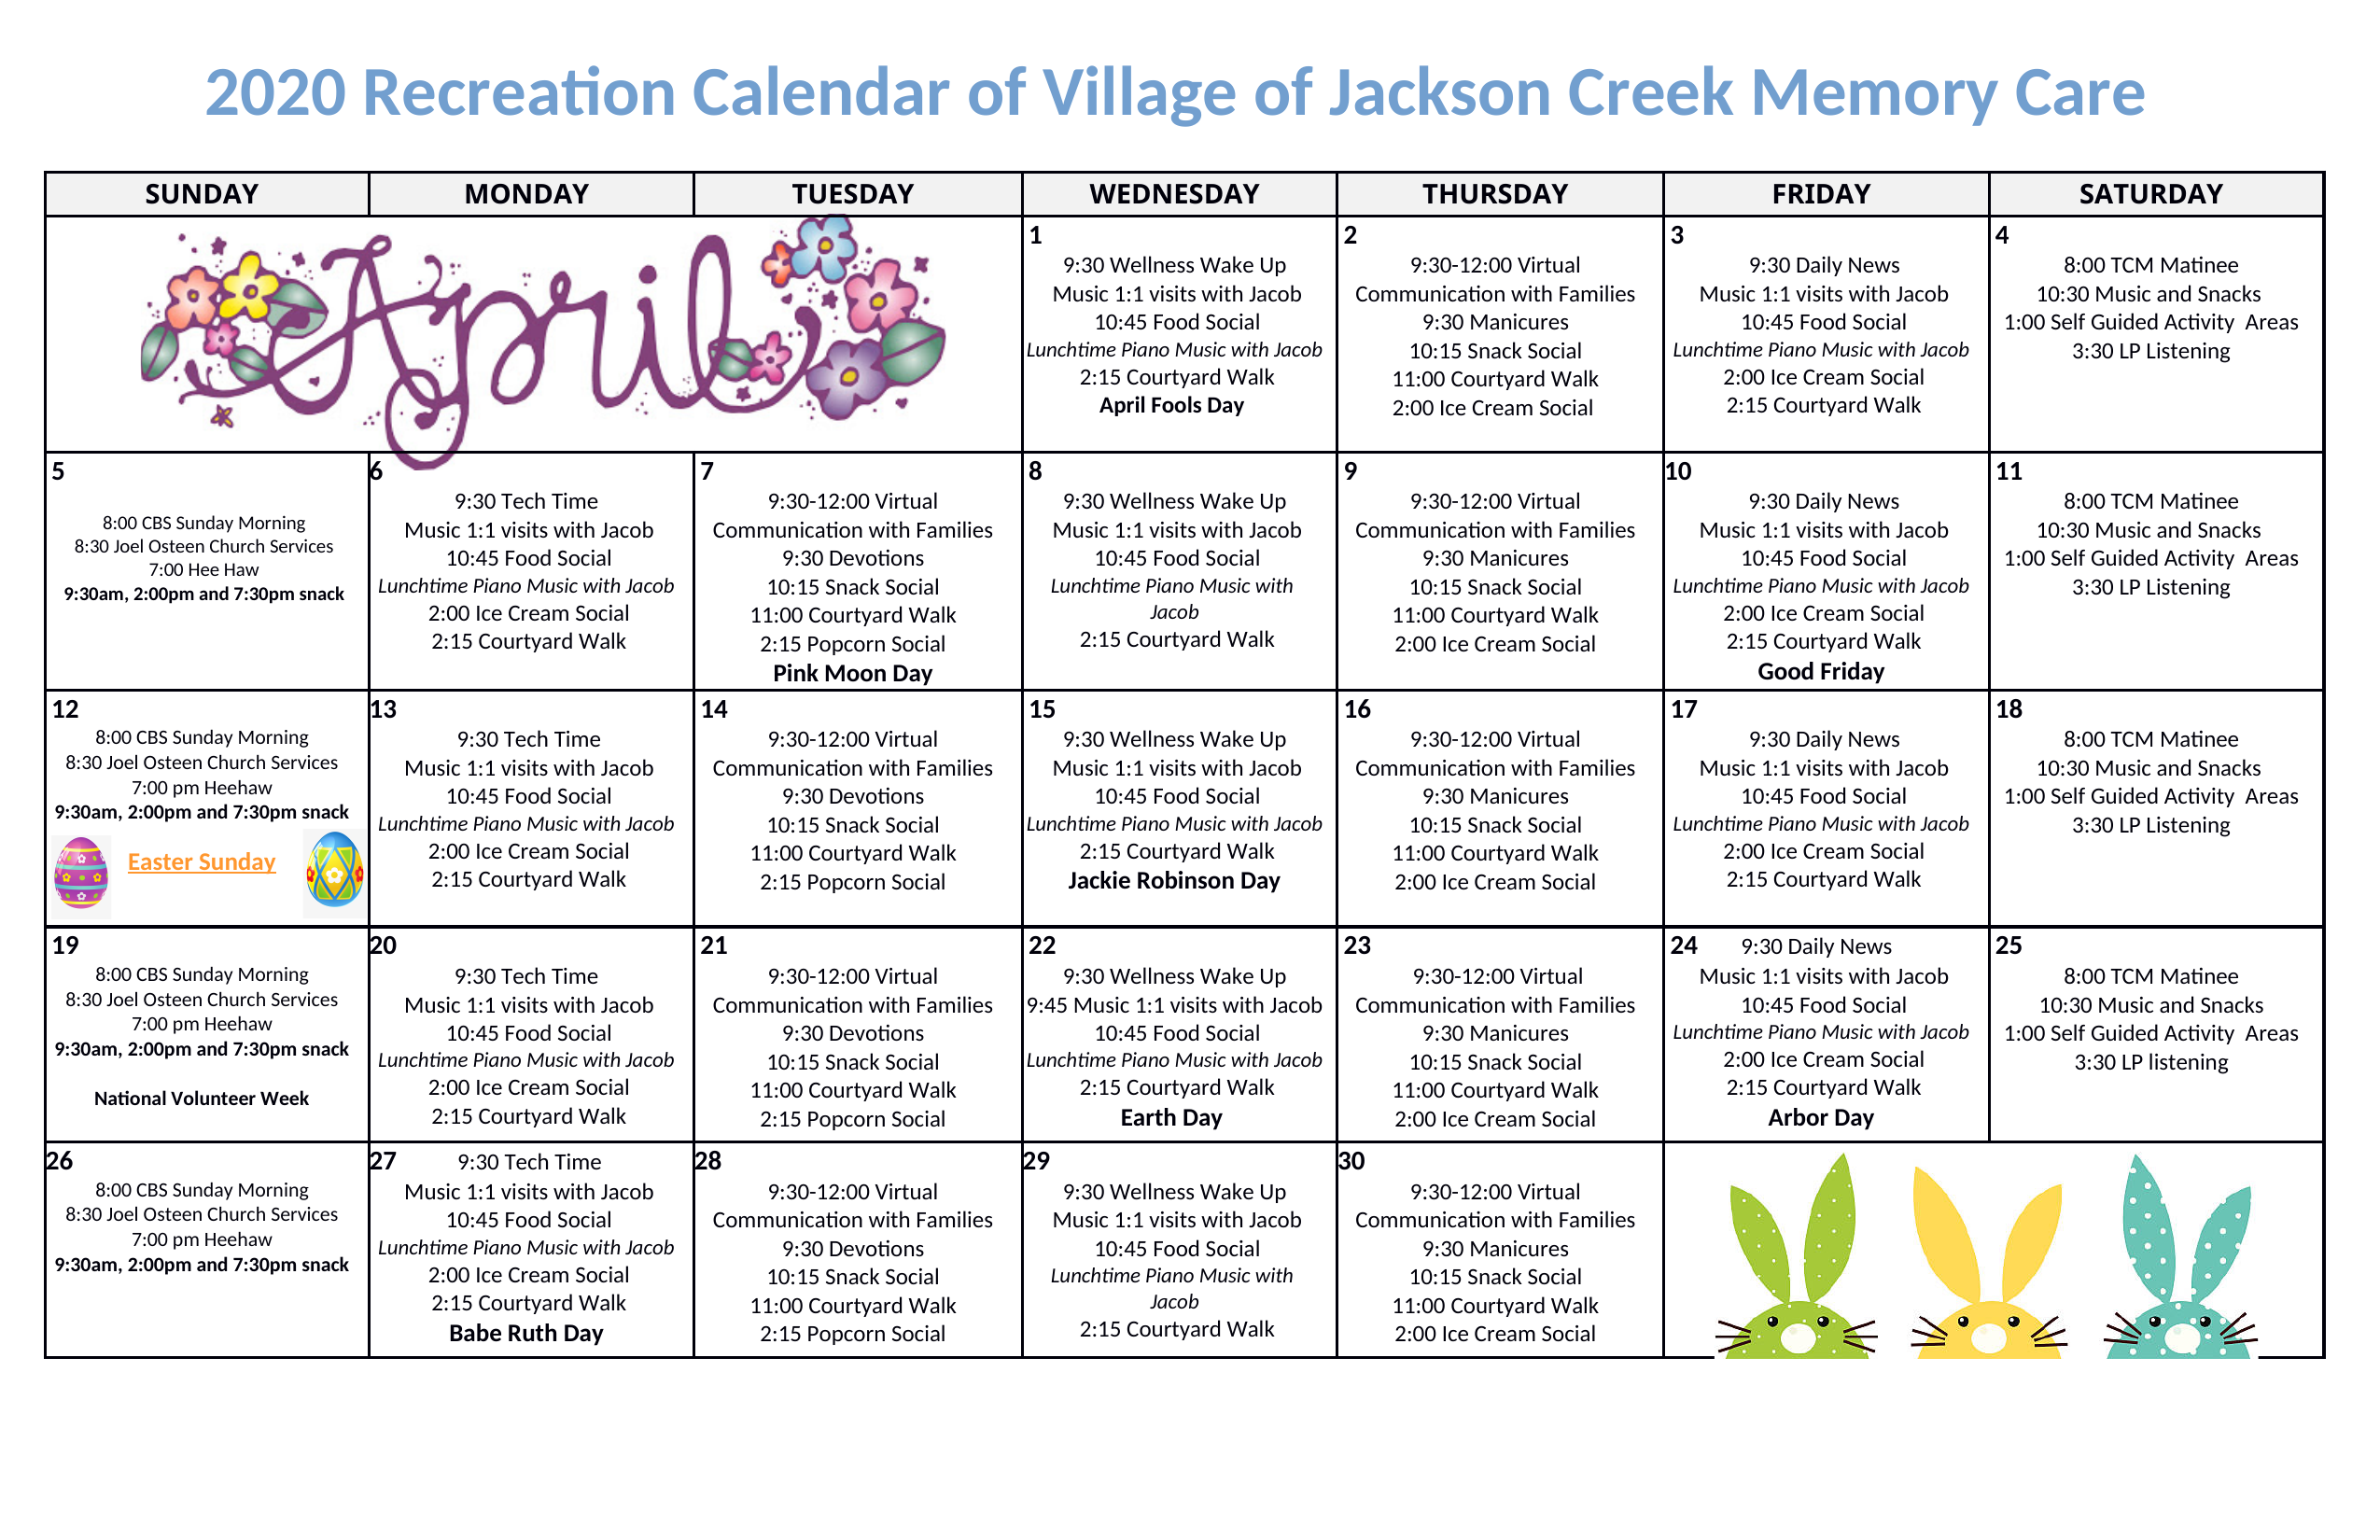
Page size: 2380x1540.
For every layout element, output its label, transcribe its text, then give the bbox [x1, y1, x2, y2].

table_header TUESDAY [695, 174, 1021, 214]
table_cell 5 8:00 CBS Sunday Morning 8:30 Joel Osteen Church Services 7:00 Hee Haw 9:30am, 2:00pm and 7:30pm snack [47, 454, 368, 689]
table_header WEDNESDAY [1024, 174, 1336, 214]
table_header SUNDAY [47, 174, 368, 214]
table_cell 30 9:30-12:00 Virtual Communication with Families 9:30 Manicures 10:15 Snack Social 11:00 Courtyard Walk 2:00 Ice Cream Social [1338, 1143, 1662, 1356]
table_cell 7 9:30-12:00 Virtual Communication with Families 9:30 Devotions 10:15 Snack Social 11:00 Courtyard Walk 2:15 Popcorn Social Pink Moon Day [695, 454, 1021, 689]
table_cell [47, 217, 1021, 451]
table_cell 18 8:00 TCM Matinee 10:30 Music and Snacks 1:00 Self Guided Activity Areas 3:30 LP Listening [1991, 692, 2322, 925]
picture [1714, 1152, 2259, 1359]
table_cell 2 9:30-12:00 Virtual Communication with Families 9:30 Manicures 10:15 Snack Social 11:00 Courtyard Walk 2:00 Ice Cream Social [1338, 217, 1662, 451]
table_cell 27 9:30 Tech Time Music 1:1 visits with Jacob 10:45 Food Social Lunchtime Piano Music with Jacob 2:00 Ice Cream Social 2:15 Courtyard Walk Babe Ruth Day [371, 1143, 693, 1356]
table_cell 20 9:30 Tech Time Music 1:1 visits with Jacob 10:45 Food Social Lunchtime Piano Music with Jacob 2:00 Ice Cream Social 2:15 Courtyard Walk [371, 929, 693, 1141]
table_cell 13 9:30 Tech Time Music 1:1 visits with Jacob 10:45 Food Social Lunchtime Piano Music with Jacob 2:00 Ice Cream Social 2:15 Courtyard Walk [371, 692, 693, 925]
table_cell 17 9:30 Daily News Music 1:1 visits with Jacob 10:45 Food Social Lunchtime Piano Music with Jacob 2:00 Ice Cream Social 2:15 Courtyard Walk [1665, 692, 1988, 925]
table_cell 23 9:30-12:00 Virtual Communication with Families 9:30 Manicures 10:15 Snack Social 11:00 Courtyard Walk 2:00 Ice Cream Social [1338, 929, 1662, 1141]
table_cell 29 9:30 Wellness Wake Up Music 1:1 visits with Jacob 10:45 Food Social Lunchtime Piano Music with Jacob 2:15 Courtyard Walk [1024, 1143, 1336, 1356]
table_cell 26 8:00 CBS Sunday Morning 8:30 Joel Osteen Church Services 7:00 pm Heehaw 9:30am, 2:00pm and 7:30pm snack [47, 1143, 368, 1356]
table_cell 8 9:30 Wellness Wake Up Music 1:1 visits with Jacob 10:45 Food Social Lunchtime Piano Music with Jacob 2:15 Courtyard Walk [1024, 454, 1336, 689]
table_cell 14 9:30-12:00 Virtual Communication with Families 9:30 Devotions 10:15 Snack Social 11:00 Courtyard Walk 2:15 Popcorn Social [695, 692, 1021, 925]
table_cell 15 9:30 Wellness Wake Up Music 1:1 visits with Jacob 10:45 Food Social Lunchtime Piano Music with Jacob 2:15 Courtyard Walk Jackie Robinson Day [1024, 692, 1336, 925]
table_cell 24 9:30 Daily News Music 1:1 visits with Jacob 10:45 Food Social Lunchtime Piano Music with Jacob 2:00 Ice Cream Social 2:15 Courtyard Walk Arbor Day [1665, 929, 1988, 1141]
text 2020 Recreation Calendar of Village of Jackson Creek Memory Care [204, 47, 2247, 133]
table_cell 11 8:00 TCM Matinee 10:30 Music and Snacks 1:00 Self Guided Activity Areas 3:30 LP Listening [1991, 454, 2322, 689]
table_cell 21 9:30-12:00 Virtual Communication with Families 9:30 Devotions 10:15 Snack Social 11:00 Courtyard Walk 2:15 Popcorn Social [695, 929, 1021, 1141]
table_cell 25 8:00 TCM Matinee 10:30 Music and Snacks 1:00 Self Guided Activity Areas 3:30 LP listening [1991, 929, 2322, 1141]
table_cell 16 9:30-12:00 Virtual Communication with Families 9:30 Manicures 10:15 Snack Social 11:00 Courtyard Walk 2:00 Ice Cream Social [1338, 692, 1662, 925]
table_header FRIDAY [1665, 174, 1988, 214]
table_header MONDAY [371, 174, 693, 214]
table_cell 4 8:00 TCM Matinee 10:30 Music and Snacks 1:00 Self Guided Activity Areas 3:30 LP Listening [1991, 217, 2322, 451]
table_header THURSDAY [1338, 174, 1662, 214]
table_cell 10 9:30 Daily News Music 1:1 visits with Jacob 10:45 Food Social Lunchtime Piano Music with Jacob 2:00 Ice Cream Social 2:15 Courtyard Walk Good Friday [1665, 454, 1988, 689]
table_cell 28 9:30-12:00 Virtual Communication with Families 9:30 Devotions 10:15 Snack Social 11:00 Courtyard Walk 2:15 Popcorn Social [695, 1143, 1021, 1356]
table_cell [1665, 1143, 2322, 1356]
table_cell 6 9:30 Tech Time Music 1:1 visits with Jacob 10:45 Food Social Lunchtime Piano Music with Jacob 2:00 Ice Cream Social 2:15 Courtyard Walk [371, 454, 693, 689]
table_cell 9 9:30-12:00 Virtual Communication with Families 9:30 Manicures 10:15 Snack Social 11:00 Courtyard Walk 2:00 Ice Cream Social [1338, 454, 1662, 689]
table_cell 19 8:00 CBS Sunday Morning 8:30 Joel Osteen Church Services 7:00 pm Heehaw 9:30am, 2:00pm and 7:30pm snack National Volunteer Week [47, 929, 368, 1141]
table_cell 22 9:30 Wellness Wake Up 9:45 Music 1:1 visits with Jacob 10:45 Food Social Lunchtime Piano Music with Jacob 2:15 Courtyard Walk Earth Day [1024, 929, 1336, 1141]
table_cell 1 9:30 Wellness Wake Up Music 1:1 visits with Jacob 10:45 Food Social Lunchtime Piano Music with Jacob 2:15 Courtyard Walk April Fools Day [1024, 217, 1336, 451]
table_header SATURDAY [1991, 174, 2322, 214]
table_cell 3 9:30 Daily News Music 1:1 visits with Jacob 10:45 Food Social Lunchtime Piano Music with Jacob 2:00 Ice Cream Social 2:15 Courtyard Walk [1665, 217, 1988, 451]
table_cell 12 8:00 CBS Sunday Morning 8:30 Joel Osteen Church Services 7:00 pm Heehaw 9:30am, 2:00pm and 7:30pm snack Easter Sunday [47, 692, 368, 925]
